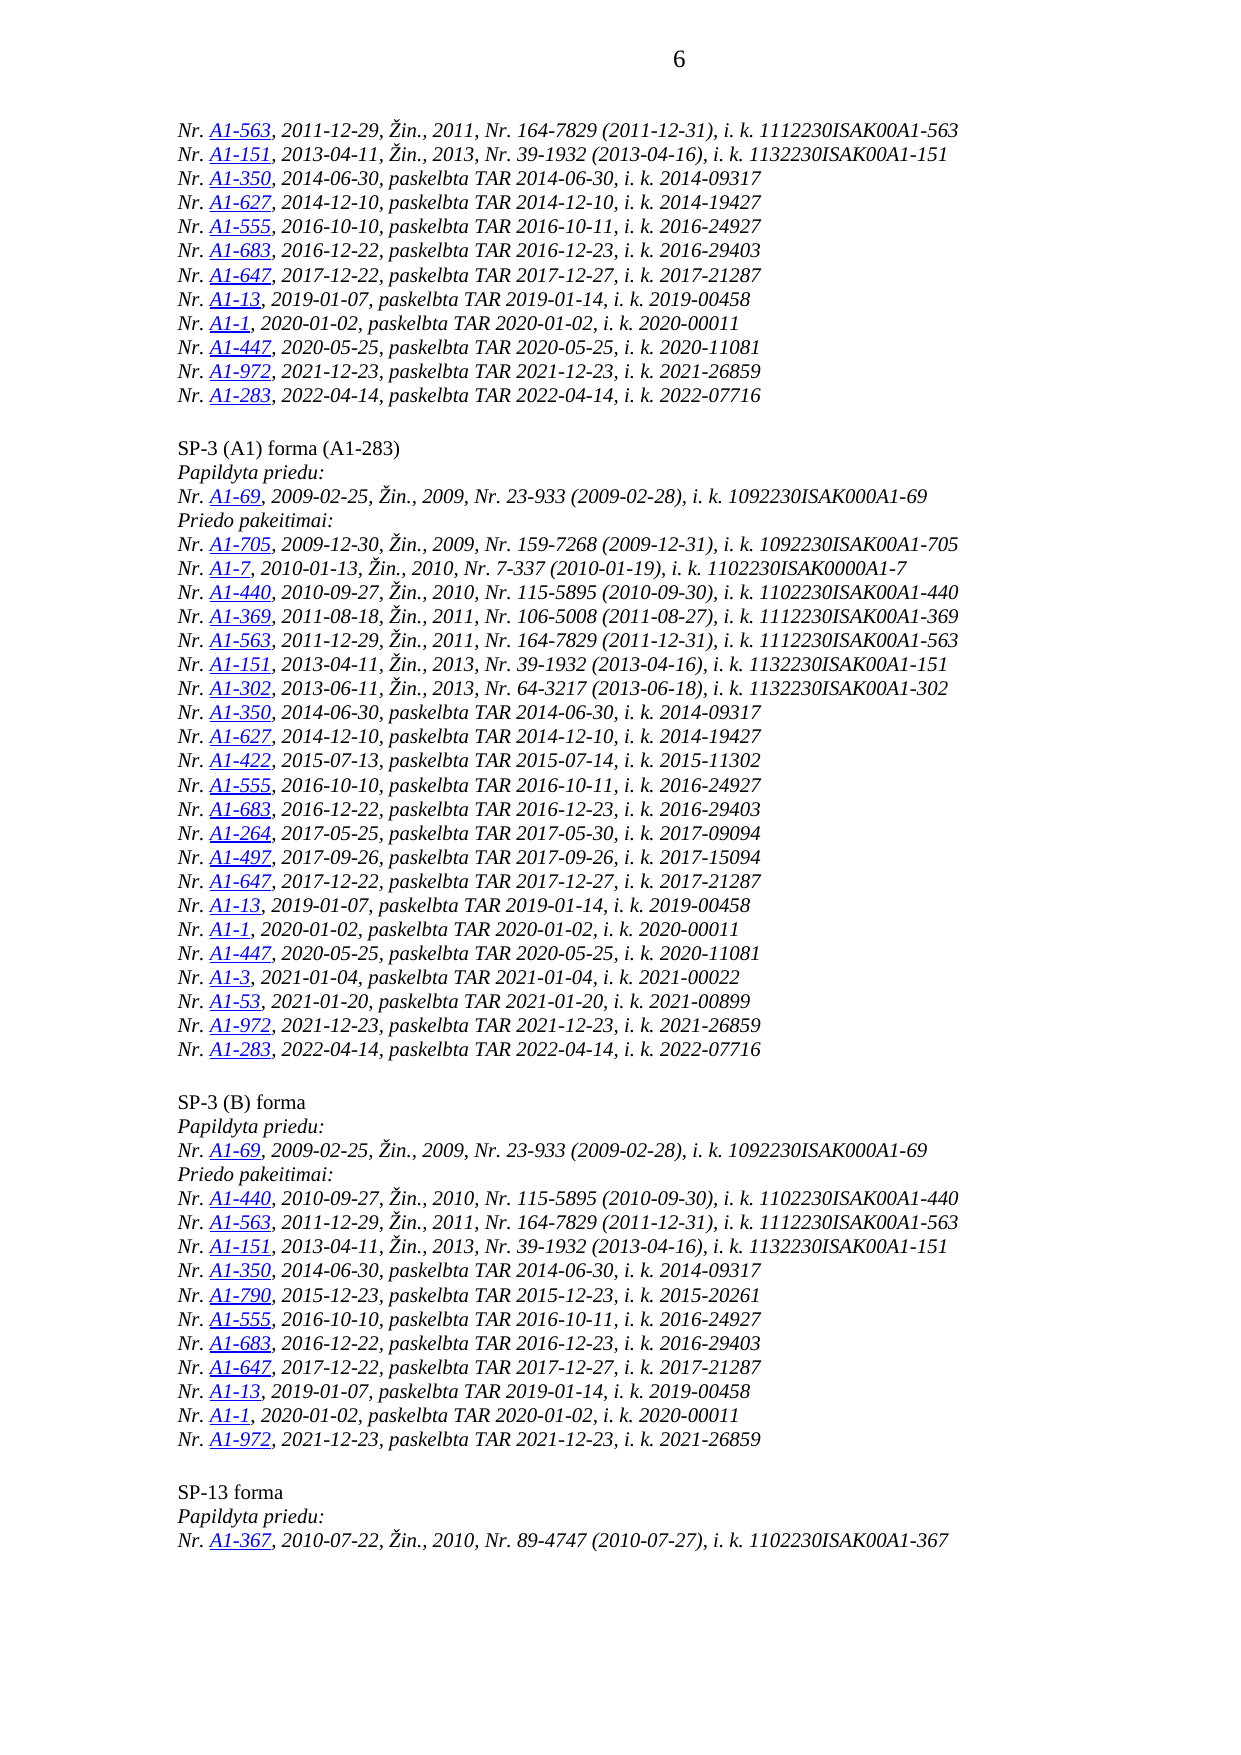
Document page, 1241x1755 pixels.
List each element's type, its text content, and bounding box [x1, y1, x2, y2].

text Nr. A1-447, 2020-05-25, paskelbta TAR 2020-05-25, i. k. 2020-11081 [177, 335, 1181, 359]
text SP-3 (A1) forma (A1-283) [177, 436, 1181, 460]
text Nr. A1-367, 2010-07-22, Žin., 2010, Nr. 89-4747 (2010-07-27), i. k. 1102230ISAK00A1-367 [177, 1528, 1181, 1552]
text Nr. A1-264, 2017-05-25, paskelbta TAR 2017-05-30, i. k. 2017-09094 [177, 821, 1181, 845]
text Priedo pakeitimai: [177, 1162, 1181, 1186]
text Nr. A1-972, 2021-12-23, paskelbta TAR 2021-12-23, i. k. 2021-26859 [177, 1427, 1181, 1451]
text SP-3 (B) forma [177, 1090, 1181, 1114]
text SP-13 forma [177, 1480, 1181, 1504]
text Nr. A1-555, 2016-10-10, paskelbta TAR 2016-10-11, i. k. 2016-24927 [177, 772, 1181, 797]
text Nr. A1-283, 2022-04-14, paskelbta TAR 2022-04-14, i. k. 2022-07716 [177, 1037, 1181, 1061]
text Nr. A1-350, 2014-06-30, paskelbta TAR 2014-06-30, i. k. 2014-09317 [177, 166, 1181, 190]
text Nr. A1-555, 2016-10-10, paskelbta TAR 2016-10-11, i. k. 2016-24927 [177, 1307, 1181, 1331]
text Priedo pakeitimai: [177, 508, 1181, 532]
text Nr. A1-350, 2014-06-30, paskelbta TAR 2014-06-30, i. k. 2014-09317 [177, 700, 1181, 724]
text Nr. A1-13, 2019-01-07, paskelbta TAR 2019-01-14, i. k. 2019-00458 [177, 1379, 1181, 1403]
text Nr. A1-555, 2016-10-10, paskelbta TAR 2016-10-11, i. k. 2016-24927 [177, 214, 1181, 238]
text Nr. A1-1, 2020-01-02, paskelbta TAR 2020-01-02, i. k. 2020-00011 [177, 311, 1181, 335]
text Papildyta priedu: [177, 1114, 1181, 1138]
text Nr. A1-13, 2019-01-07, paskelbta TAR 2019-01-14, i. k. 2019-00458 [177, 893, 1181, 917]
text Nr. A1-422, 2015-07-13, paskelbta TAR 2015-07-14, i. k. 2015-11302 [177, 748, 1181, 772]
text Nr. A1-683, 2016-12-22, paskelbta TAR 2016-12-23, i. k. 2016-29403 [177, 238, 1181, 262]
text Nr. A1-53, 2021-01-20, paskelbta TAR 2021-01-20, i. k. 2021-00899 [177, 989, 1181, 1013]
text Nr. A1-683, 2016-12-22, paskelbta TAR 2016-12-23, i. k. 2016-29403 [177, 1331, 1181, 1355]
text Nr. A1-563, 2011-12-29, Žin., 2011, Nr. 164-7829 (2011-12-31), i. k. 1112230ISAK00A1-563 [177, 628, 1181, 652]
text Nr. A1-1, 2020-01-02, paskelbta TAR 2020-01-02, i. k. 2020-00011 [177, 917, 1181, 941]
text Nr. A1-7, 2010-01-13, Žin., 2010, Nr. 7-337 (2010-01-19), i. k. 1102230ISAK0000A1-7 [177, 556, 1181, 580]
text Nr. A1-350, 2014-06-30, paskelbta TAR 2014-06-30, i. k. 2014-09317 [177, 1258, 1181, 1282]
text Nr. A1-69, 2009-02-25, Žin., 2009, Nr. 23-933 (2009-02-28), i. k. 1092230ISAK000A1-69 [177, 1138, 1181, 1162]
text Nr. A1-151, 2013-04-11, Žin., 2013, Nr. 39-1932 (2013-04-16), i. k. 1132230ISAK00A1-151 [177, 1234, 1181, 1258]
text Nr. A1-13, 2019-01-07, paskelbta TAR 2019-01-14, i. k. 2019-00458 [177, 287, 1181, 311]
text Nr. A1-302, 2013-06-11, Žin., 2013, Nr. 64-3217 (2013-06-18), i. k. 1132230ISAK00A1-302 [177, 676, 1181, 700]
text Nr. A1-627, 2014-12-10, paskelbta TAR 2014-12-10, i. k. 2014-19427 [177, 190, 1181, 214]
text Nr. A1-3, 2021-01-04, paskelbta TAR 2021-01-04, i. k. 2021-00022 [177, 965, 1181, 989]
text Nr. A1-497, 2017-09-26, paskelbta TAR 2017-09-26, i. k. 2017-15094 [177, 845, 1181, 869]
text Nr. A1-705, 2009-12-30, Žin., 2009, Nr. 159-7268 (2009-12-31), i. k. 1092230ISAK00A1-705 [177, 532, 1181, 556]
text Nr. A1-151, 2013-04-11, Žin., 2013, Nr. 39-1932 (2013-04-16), i. k. 1132230ISAK00A1-151 [177, 142, 1181, 166]
text Nr. A1-151, 2013-04-11, Žin., 2013, Nr. 39-1932 (2013-04-16), i. k. 1132230ISAK00A1-151 [177, 652, 1181, 676]
text Nr. A1-563, 2011-12-29, Žin., 2011, Nr. 164-7829 (2011-12-31), i. k. 1112230ISAK00A1-563 [177, 118, 1181, 142]
text Nr. A1-563, 2011-12-29, Žin., 2011, Nr. 164-7829 (2011-12-31), i. k. 1112230ISAK00A1-563 [177, 1210, 1181, 1234]
text Nr. A1-647, 2017-12-22, paskelbta TAR 2017-12-27, i. k. 2017-21287 [177, 262, 1181, 287]
text Nr. A1-790, 2015-12-23, paskelbta TAR 2015-12-23, i. k. 2015-20261 [177, 1282, 1181, 1307]
text Nr. A1-647, 2017-12-22, paskelbta TAR 2017-12-27, i. k. 2017-21287 [177, 869, 1181, 893]
text Nr. A1-683, 2016-12-22, paskelbta TAR 2016-12-23, i. k. 2016-29403 [177, 797, 1181, 821]
text Nr. A1-369, 2011-08-18, Žin., 2011, Nr. 106-5008 (2011-08-27), i. k. 1112230ISAK00A1-369 [177, 604, 1181, 628]
text Nr. A1-972, 2021-12-23, paskelbta TAR 2021-12-23, i. k. 2021-26859 [177, 1013, 1181, 1037]
text Nr. A1-647, 2017-12-22, paskelbta TAR 2017-12-27, i. k. 2017-21287 [177, 1355, 1181, 1379]
text Papildyta priedu: [177, 1504, 1181, 1528]
text Nr. A1-283, 2022-04-14, paskelbta TAR 2022-04-14, i. k. 2022-07716 [177, 383, 1181, 407]
text Nr. A1-447, 2020-05-25, paskelbta TAR 2020-05-25, i. k. 2020-11081 [177, 941, 1181, 965]
text Nr. A1-627, 2014-12-10, paskelbta TAR 2014-12-10, i. k. 2014-19427 [177, 724, 1181, 748]
text Nr. A1-69, 2009-02-25, Žin., 2009, Nr. 23-933 (2009-02-28), i. k. 1092230ISAK000A1-69 [177, 484, 1181, 508]
text Nr. A1-440, 2010-09-27, Žin., 2010, Nr. 115-5895 (2010-09-30), i. k. 1102230ISAK00A1-440 [177, 580, 1181, 604]
text Nr. A1-1, 2020-01-02, paskelbta TAR 2020-01-02, i. k. 2020-00011 [177, 1403, 1181, 1427]
text Nr. A1-972, 2021-12-23, paskelbta TAR 2021-12-23, i. k. 2021-26859 [177, 359, 1181, 383]
text Nr. A1-440, 2010-09-27, Žin., 2010, Nr. 115-5895 (2010-09-30), i. k. 1102230ISAK00A1-440 [177, 1186, 1181, 1210]
text Papildyta priedu: [177, 460, 1181, 484]
